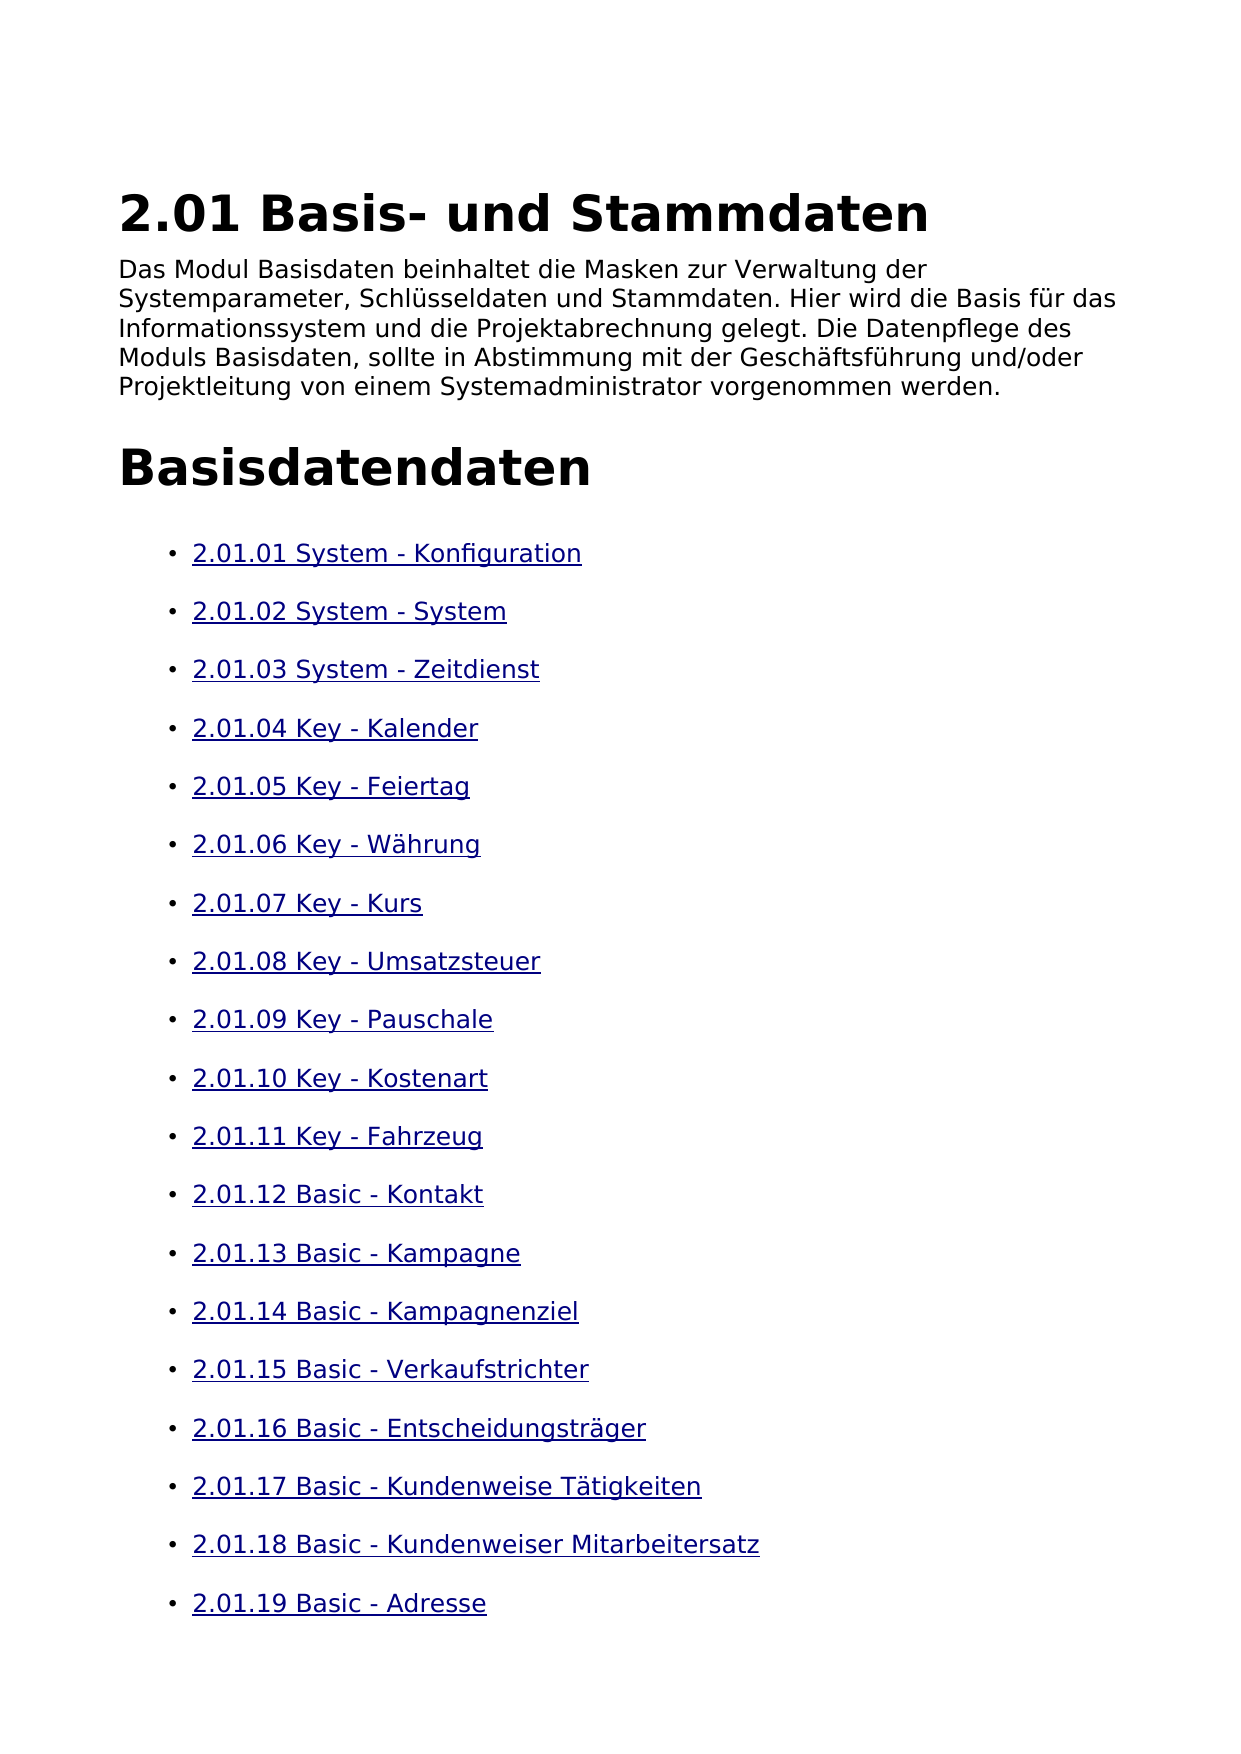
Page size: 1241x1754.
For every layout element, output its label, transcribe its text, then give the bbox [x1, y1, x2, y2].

list 2.01.03 System - Zeitdienst [177, 656, 1122, 714]
list 2.01.12 Basic - Kontakt [177, 1181, 1122, 1239]
list 2.01.19 Basic - Adresse [177, 1589, 1122, 1618]
list 2.01.09 Key - Pauschale [177, 1006, 1122, 1064]
list 2.01.13 Basic - Kampagne [177, 1239, 1122, 1297]
list 2.01.07 Key - Kurs [177, 889, 1122, 947]
list 2.01.14 Basic - Kampagnenziel [177, 1297, 1122, 1356]
list 2.01.15 Basic - Verkaufstrichter [177, 1356, 1122, 1414]
list 2.01.05 Key - Feiertag [177, 772, 1122, 831]
text Das Modul Basisdaten beinhaltet die Masken zur Verwaltung der Systemparameter, Schlüsseldaten und Stammdaten. Hier wird die Basis für das Informationssystem und die Projektabrechnung gelegt. Die Datenpflege des Moduls Basisdaten, sollte in Abstimmung mit der Geschäftsführung und/oder Projektleitung von einem Systemadministrator vorgenommen werden. [118, 256, 1122, 401]
list 2.01.10 Key - Kostenart [177, 1064, 1122, 1122]
list 2.01.06 Key - Währung [177, 831, 1122, 889]
list 2.01.01 System - Konfiguration [177, 539, 1122, 597]
list 2.01.02 System - System [177, 597, 1122, 656]
list 2.01.04 Key - Kalender [177, 714, 1122, 772]
subtitle Basisdatendaten [118, 439, 1122, 497]
list 2.01.17 Basic - Kundenweise Tätigkeiten [177, 1472, 1122, 1531]
subtitle 2.01 Basis- und Stammdaten [118, 185, 1122, 243]
list 2.01.11 Key - Fahrzeug [177, 1122, 1122, 1181]
list 2.01.16 Basic - Entscheidungsträger [177, 1414, 1122, 1472]
list 2.01.08 Key - Umsatzsteuer [177, 947, 1122, 1006]
list 2.01.18 Basic - Kundenweiser Mitarbeitersatz [177, 1531, 1122, 1589]
